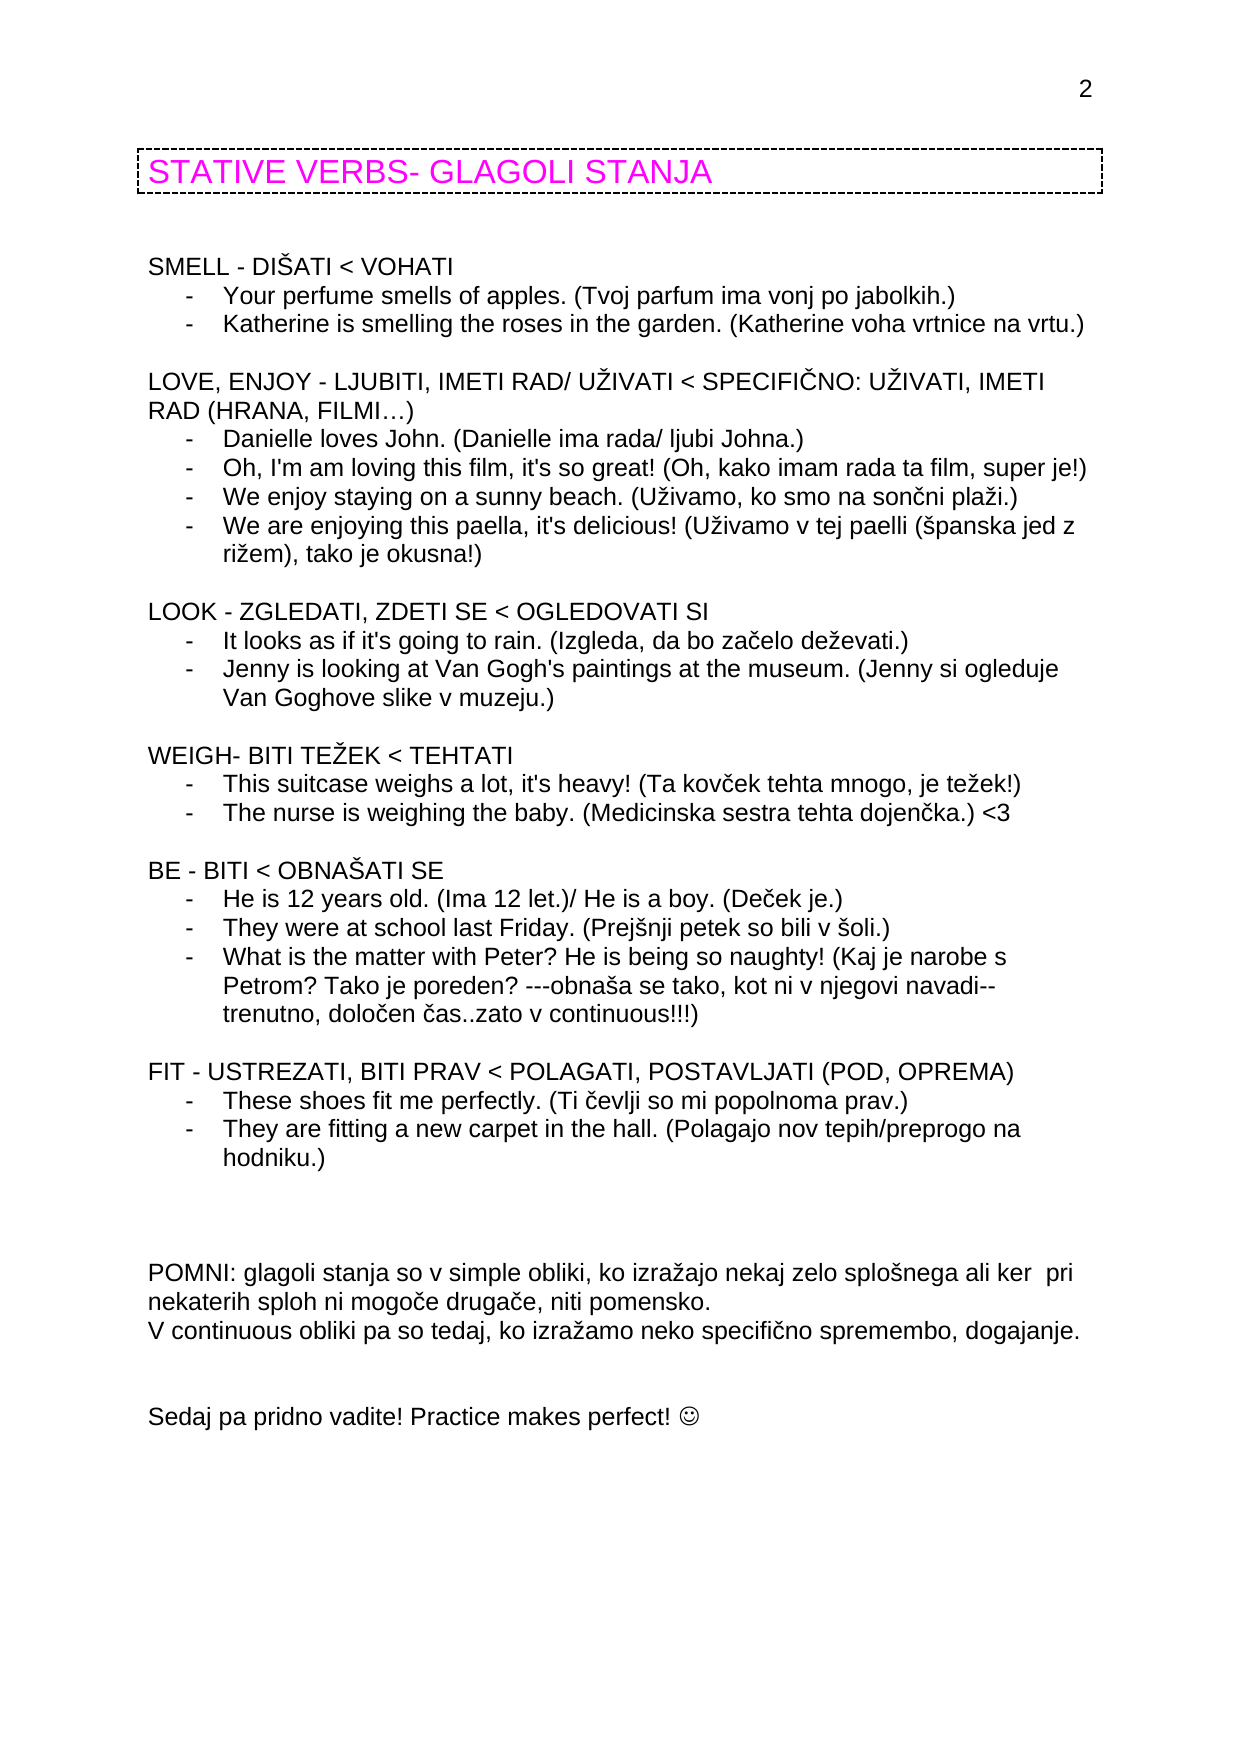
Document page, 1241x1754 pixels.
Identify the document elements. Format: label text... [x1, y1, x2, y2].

text LOVE, ENJOY - LJUBITI, IMETI RAD/ UŽIVATI < SPECIFIČNO: UŽIVATI, IMETI RAD (HRANA, FILMI…) [148, 367, 1093, 424]
text STATIVE VERBS- GLAGOLI STANJA [137, 148, 1103, 194]
list Your perfume smells of apples. (Tvoj parfum ima vonj po jabolkih.) [185, 281, 1093, 309]
list These shoes fit me perfectly. (Ti čevlji so mi popolnoma prav.) [185, 1086, 1093, 1114]
text BE - BITI < OBNAŠATI SE [148, 856, 1093, 884]
text LOOK - ZGLEDATI, ZDETI SE < OGLEDOVATI SI [148, 597, 1093, 626]
text SMELL - DIŠATI < VOHATI [148, 252, 1093, 281]
list The nurse is weighing the baby. (Medicinska sestra tehta dojenčka.) <3 [185, 798, 1093, 827]
text Sedaj pa pridno vadite! Practice makes perfect!  [148, 1402, 1093, 1431]
list We are enjoying this paella, it's delicious! (Uživamo v tej paelli (španska jed z rižem), tako je okusna!) [185, 511, 1093, 568]
text FIT - USTREZATI, BITI PRAV < POLAGATI, POSTAVLJATI (POD, OPREMA) [148, 1057, 1093, 1086]
list What is the matter with Peter? He is being so naughty! (Kaj je narobe s Petrom? Tako je poreden? ---obnaša se tako, kot ni v njegovi navadi--trenutno, določen čas..zato v continuous!!!) [185, 942, 1093, 1028]
text POMNI: glagoli stanja so v simple obliki, ko izražajo nekaj zelo splošnega ali ker pri nekaterih sploh ni mogoče drugače, niti pomensko. [148, 1258, 1093, 1316]
text V continuous obliki pa so tedaj, ko izražamo neko specifično spremembo, dogajanje. [148, 1316, 1093, 1344]
list It looks as if it's going to rain. (Izgleda, da bo začelo deževati.) [185, 626, 1093, 654]
list He is 12 years old. (Ima 12 let.)/ He is a boy. (Deček je.) [185, 884, 1093, 913]
list We enjoy staying on a sunny beach. (Uživamo, ko smo na sončni plaži.) [185, 482, 1093, 511]
list Oh, I'm am loving this film, it's so great! (Oh, kako imam rada ta film, super je!) [185, 453, 1093, 482]
list They were at school last Friday. (Prejšnji petek so bili v šoli.) [185, 913, 1093, 942]
list This suitcase weighs a lot, it's heavy! (Ta kovček tehta mnogo, je težek!) [185, 769, 1093, 798]
text WEIGH- BITI TEŽEK < TEHTATI [148, 741, 1093, 769]
list Jenny is looking at Van Gogh's paintings at the museum. (Jenny si ogleduje Van Goghove slike v muzeju.) [185, 654, 1093, 712]
list They are fitting a new carpet in the hall. (Polagajo nov tepih/preprogo na hodniku.) [185, 1114, 1093, 1172]
list Danielle loves John. (Danielle ima rada/ ljubi Johna.) [185, 424, 1093, 453]
list Katherine is smelling the roses in the garden. (Katherine voha vrtnice na vrtu.) [185, 309, 1093, 338]
